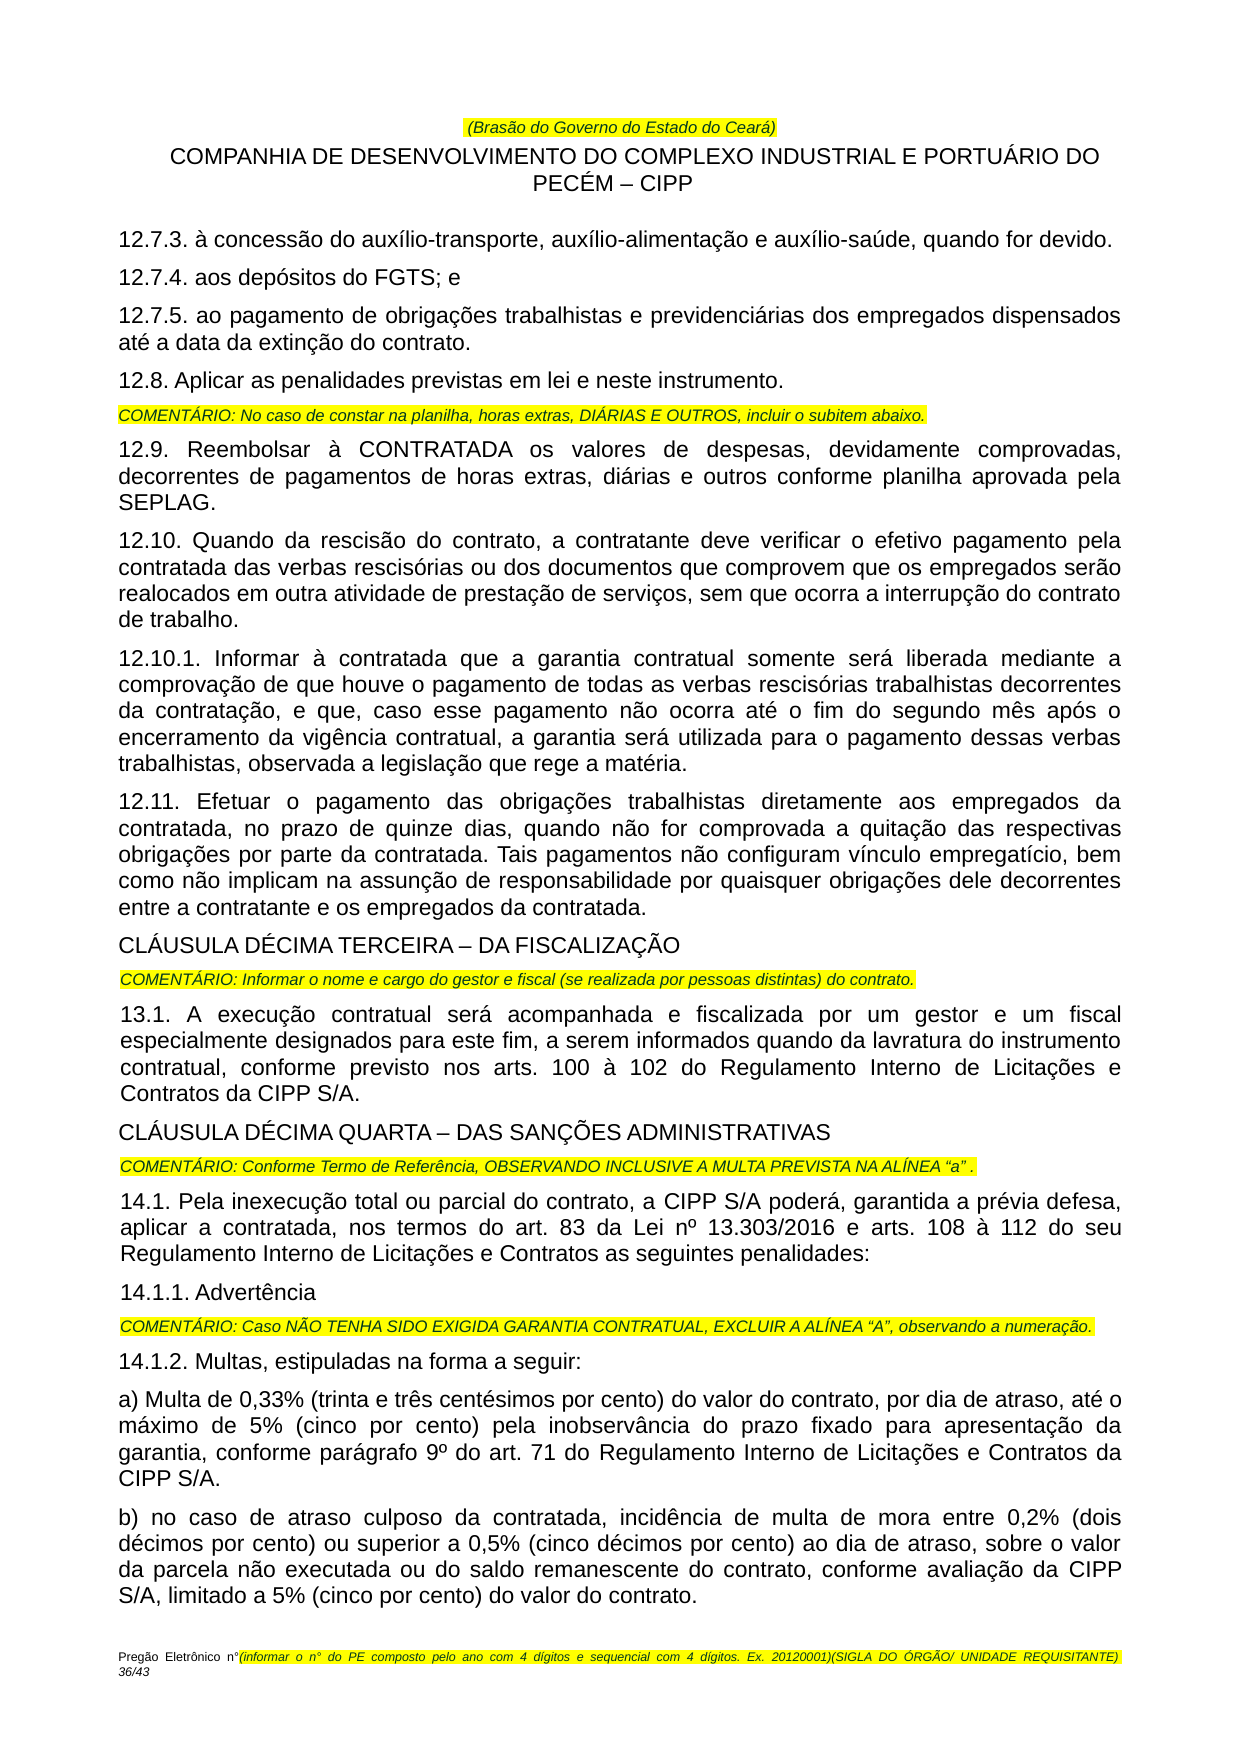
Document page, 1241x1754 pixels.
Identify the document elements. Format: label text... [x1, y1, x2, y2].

text 14.1. Pela inexecução total ou parcial do contrato, a CIPP S/A poderá, garantida a prévia defesa, aplicar a contratada, nos termos do art. 83 da Lei nº 13.303/2016 e arts. 108 à 112 do seu Regulamento Interno de Licitações e Contratos as seguintes penalidades: [120, 1188, 1122, 1267]
text 13.1. A execução contratual será acompanhada e fiscalizada por um gestor e um fiscal especialmente designados para este fim, a serem informados quando da lavratura do instrumento contratual, conforme previsto nos arts. 100 à 102 do Regulamento Interno de Licitações e Contratos da CIPP S/A. [120, 1001, 1122, 1107]
text 12.11. Efetuar o pagamento das obrigações trabalhistas diretamente aos empregados da contratada, no prazo de quinze dias, quando não for comprovada a quitação das respectivas obrigações por parte da contratada. Tais pagamentos não configuram vínculo empregatício, bem como não implicam na assunção de responsabilidade por quaisquer obrigações dele decorrentes entre a contratante e os empregados da contratada. [118, 788, 1122, 920]
text COMENTÁRIO: No caso de constar na planilha, horas extras, DIÁRIAS E OUTROS, incluir o subitem abaixo. [118, 405, 1122, 424]
text 12.10. Quando da rescisão do contrato, a contratante deve verificar o efetivo pagamento pela contratada das verbas rescisórias ou dos documentos que comprovem que os empregados serão realocados em outra atividade de prestação de serviços, sem que ocorra a interrupção do contrato de trabalho. [118, 527, 1122, 633]
text 12.9. Reembolsar à CONTRATADA os valores de despesas, devidamente comprovadas, decorrentes de pagamentos de horas extras, diárias e outros conforme planilha aprovada pela SEPLAG. [118, 436, 1122, 515]
text COMENTÁRIO: Conforme Termo de Referência, OBSERVANDO INCLUSIVE A MULTA PREVISTA NA ALÍNEA “a” . [120, 1157, 1122, 1176]
text CLÁUSULA DÉCIMA QUARTA – DAS SANÇÕES ADMINISTRATIVAS [118, 1118, 1122, 1145]
text b) no caso de atraso culposo da contratada, incidência de multa de mora entre 0,2% (dois décimos por cento) ou superior a 0,5% (cinco décimos por cento) ao dia de atraso, sobre o valor da parcela não executada ou do saldo remanescente do contrato, conforme avaliação da CIPP S/A, limitado a 5% (cinco por cento) do valor do contrato. [118, 1503, 1122, 1609]
text 14.1.2. Multas, estipuladas na forma a seguir: [118, 1348, 1122, 1374]
text 12.7.3. à concessão do auxílio-transporte, auxílio-alimentação e auxílio-saúde, quando for devido. [118, 226, 1122, 252]
text CLÁUSULA DÉCIMA TERCEIRA – DA FISCALIZAÇÃO [118, 932, 1122, 958]
text 12.8. Aplicar as penalidades previstas em lei e neste instrumento. [118, 367, 1122, 393]
text COMENTÁRIO: Informar o nome e cargo do gestor e fiscal (se realizada por pessoas distintas) do contrato. [120, 970, 1122, 989]
text a) Multa de 0,33% (trinta e três centésimos por cento) do valor do contrato, por dia de atraso, até o máximo de 5% (cinco por cento) pela inobservância do prazo fixado para apresentação da garantia, conforme parágrafo 9º do art. 71 do Regulamento Interno de Licitações e Contratos da CIPP S/A. [118, 1386, 1122, 1492]
text 12.7.4. aos depósitos do FGTS; e [118, 264, 1122, 291]
text 12.10.1. Informar à contratada que a garantia contratual somente será liberada mediante a comprovação de que houve o pagamento de todas as verbas rescisórias trabalhistas decorrentes da contratação, e que, caso esse pagamento não ocorra até o fim do segundo mês após o encerramento da vigência contratual, a garantia será utilizada para o pagamento dessas verbas trabalhistas, observada a legislação que rege a matéria. [118, 644, 1122, 776]
text 12.7.5. ao pagamento de obrigações trabalhistas e previdenciárias dos empregados dispensados até a data da extinção do contrato. [118, 302, 1122, 355]
text COMENTÁRIO: Caso NÃO TENHA SIDO EXIGIDA GARANTIA CONTRATUAL, EXCLUIR A ALÍNEA “A”, observando a numeração. [120, 1317, 1122, 1336]
text 14.1.1. Advertência [120, 1279, 1122, 1305]
